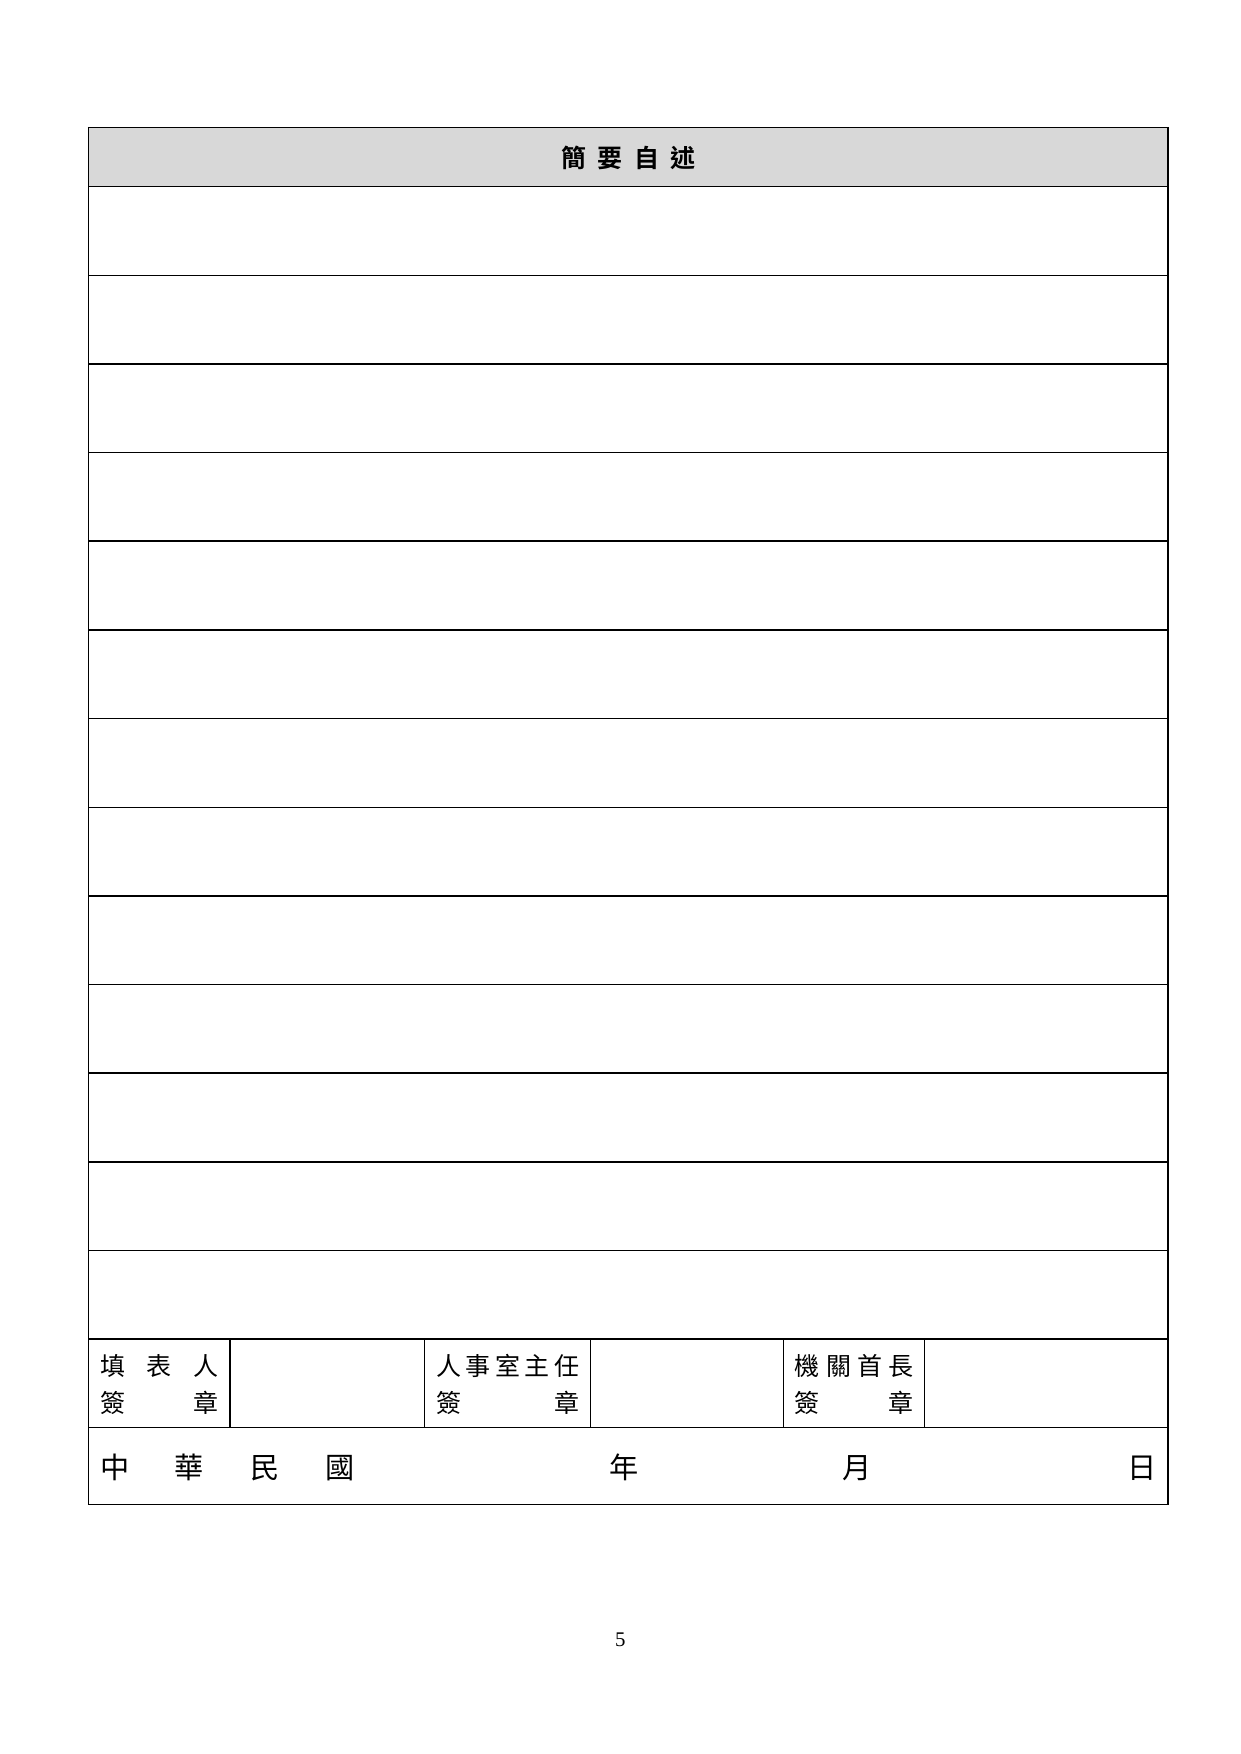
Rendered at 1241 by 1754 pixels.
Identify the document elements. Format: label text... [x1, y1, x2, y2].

table_cell [89, 542, 1167, 629]
table_cell [591, 1340, 783, 1427]
table_cell [89, 1074, 1167, 1161]
table_cell [89, 187, 1167, 274]
table_cell [89, 631, 1167, 718]
table_cell [89, 985, 1167, 1072]
table_header 簡 要 自 述 [89, 128, 1167, 186]
table_cell 中華民國 年 月 日 [89, 1428, 1167, 1503]
table_cell [89, 1251, 1167, 1338]
table_cell [89, 897, 1167, 984]
table_cell [89, 1163, 1167, 1249]
table_cell [231, 1340, 424, 1427]
table_cell 填表人 簽章 [89, 1340, 229, 1427]
table_cell [89, 276, 1167, 363]
table_cell [89, 719, 1167, 806]
table_cell [89, 365, 1167, 452]
table_cell 人事室主任 簽章 [425, 1340, 590, 1427]
table_cell [89, 453, 1167, 540]
table_cell [925, 1340, 1167, 1427]
table_cell [89, 808, 1167, 895]
table_cell 機關首長 簽章 [784, 1340, 924, 1427]
